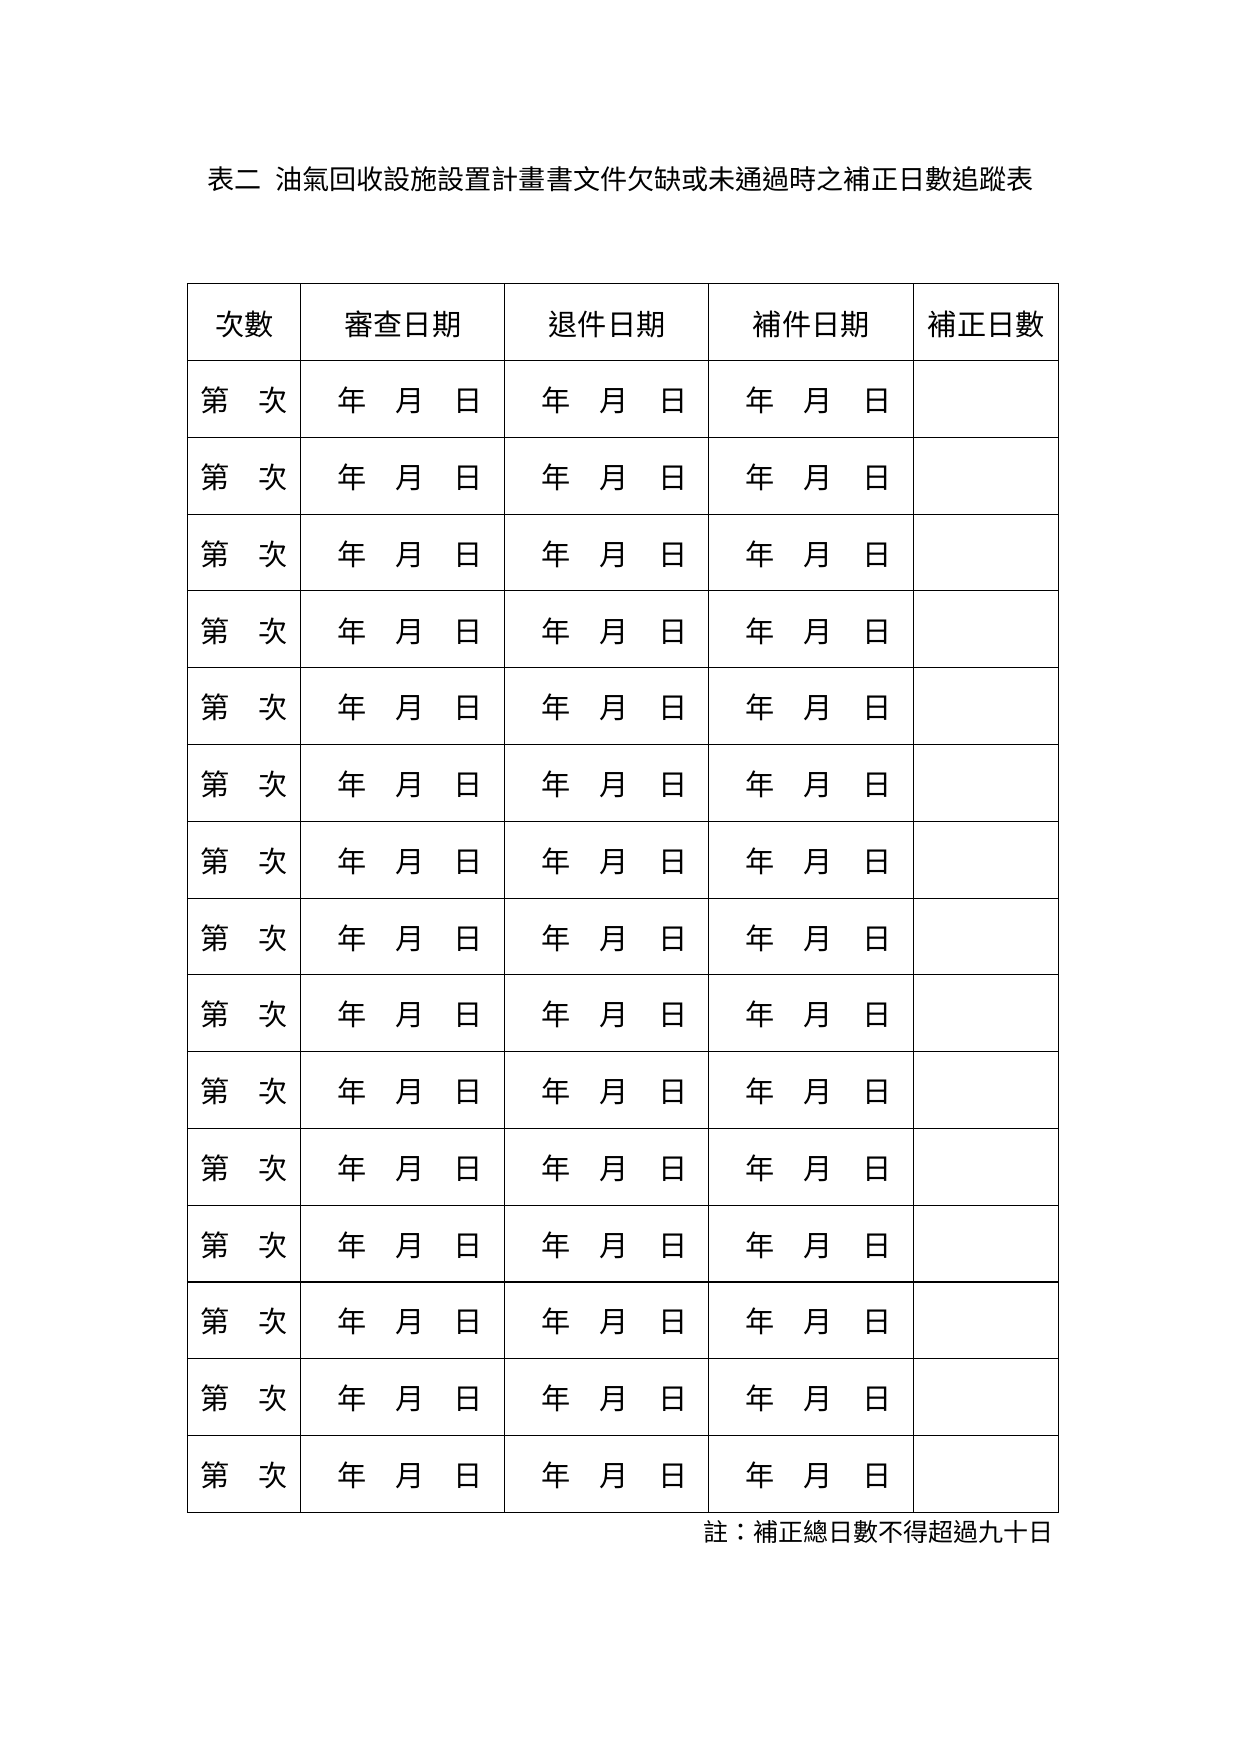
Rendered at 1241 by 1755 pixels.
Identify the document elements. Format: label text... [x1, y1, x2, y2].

table_cell [914, 745, 1058, 821]
table_header 補正日數 [914, 284, 1058, 360]
text 註：補正總日數不得超過九十日 [187, 1513, 1053, 1549]
table_cell 年 月 日 [505, 1359, 708, 1435]
table_cell 年 月 日 [709, 1206, 913, 1281]
table_cell 年 月 日 [505, 591, 708, 667]
table_cell 年 月 日 [505, 515, 708, 590]
table_cell [914, 1436, 1058, 1512]
table_cell 年 月 日 [709, 438, 913, 514]
table_cell [914, 438, 1058, 514]
table_cell 年 月 日 [709, 1283, 913, 1358]
table_cell 年 月 日 [301, 515, 504, 590]
table_cell 年 月 日 [709, 668, 913, 744]
table_cell 第 次 [188, 361, 300, 437]
table_cell 第 次 [188, 438, 300, 514]
table_cell [914, 515, 1058, 590]
table_header 補件日期 [709, 284, 913, 360]
table_cell 年 月 日 [709, 1436, 913, 1512]
table_header 退件日期 [505, 284, 708, 360]
table_cell 年 月 日 [709, 745, 913, 821]
table_cell 年 月 日 [505, 438, 708, 514]
table_cell 第 次 [188, 1052, 300, 1128]
table_cell 年 月 日 [301, 1052, 504, 1128]
table_cell 年 月 日 [709, 1052, 913, 1128]
table_cell [914, 1283, 1058, 1358]
table_cell 第 次 [188, 1206, 300, 1281]
table_cell [914, 1052, 1058, 1128]
table_cell 年 月 日 [505, 668, 708, 744]
table_cell 年 月 日 [709, 899, 913, 974]
table_cell 年 月 日 [301, 975, 504, 1051]
table_cell 年 月 日 [505, 361, 708, 437]
table_cell 第 次 [188, 1436, 300, 1512]
table_cell [914, 361, 1058, 437]
table_cell 年 月 日 [505, 1052, 708, 1128]
table_cell 第 次 [188, 745, 300, 821]
table_cell 年 月 日 [505, 1206, 708, 1281]
table_cell 年 月 日 [301, 822, 504, 897]
table_cell 第 次 [188, 668, 300, 744]
table_cell 年 月 日 [301, 1359, 504, 1435]
table_cell 年 月 日 [301, 1206, 504, 1281]
table_cell 第 次 [188, 1283, 300, 1358]
table_cell 年 月 日 [505, 975, 708, 1051]
table_cell 年 月 日 [505, 745, 708, 821]
table_cell 年 月 日 [505, 899, 708, 974]
table_cell [914, 822, 1058, 897]
table_cell 年 月 日 [505, 1129, 708, 1204]
table_cell [914, 975, 1058, 1051]
table_cell 年 月 日 [709, 361, 913, 437]
table_cell 年 月 日 [709, 515, 913, 590]
table_cell 第 次 [188, 822, 300, 897]
table_cell 第 次 [188, 591, 300, 667]
table_cell 年 月 日 [505, 822, 708, 897]
table_cell 第 次 [188, 1129, 300, 1204]
table_header 審查日期 [301, 284, 504, 360]
table_header 次數 [188, 284, 300, 360]
table_cell [914, 1359, 1058, 1435]
table_cell 第 次 [188, 975, 300, 1051]
table_cell 第 次 [188, 1359, 300, 1435]
text 表二 油氣回收設施設置計畫書文件欠缺或未通過時之補正日數追蹤表 [187, 158, 1053, 198]
table_cell [914, 899, 1058, 974]
table_cell 年 月 日 [709, 975, 913, 1051]
table_cell 年 月 日 [301, 591, 504, 667]
table_cell 年 月 日 [709, 822, 913, 897]
table_cell 第 次 [188, 899, 300, 974]
table_cell [914, 1129, 1058, 1204]
table_cell 年 月 日 [709, 1129, 913, 1204]
table_cell 年 月 日 [301, 1436, 504, 1512]
table_cell 年 月 日 [301, 438, 504, 514]
table_cell 第 次 [188, 515, 300, 590]
table_cell [914, 668, 1058, 744]
table_cell 年 月 日 [301, 899, 504, 974]
table_cell 年 月 日 [301, 668, 504, 744]
table_cell 年 月 日 [301, 745, 504, 821]
table_cell 年 月 日 [301, 1283, 504, 1358]
table_cell [914, 591, 1058, 667]
table_cell 年 月 日 [301, 1129, 504, 1204]
table_cell 年 月 日 [505, 1283, 708, 1358]
table_cell [914, 1206, 1058, 1281]
table_cell 年 月 日 [709, 1359, 913, 1435]
table_cell 年 月 日 [505, 1436, 708, 1512]
table_cell 年 月 日 [709, 591, 913, 667]
table_cell 年 月 日 [301, 361, 504, 437]
